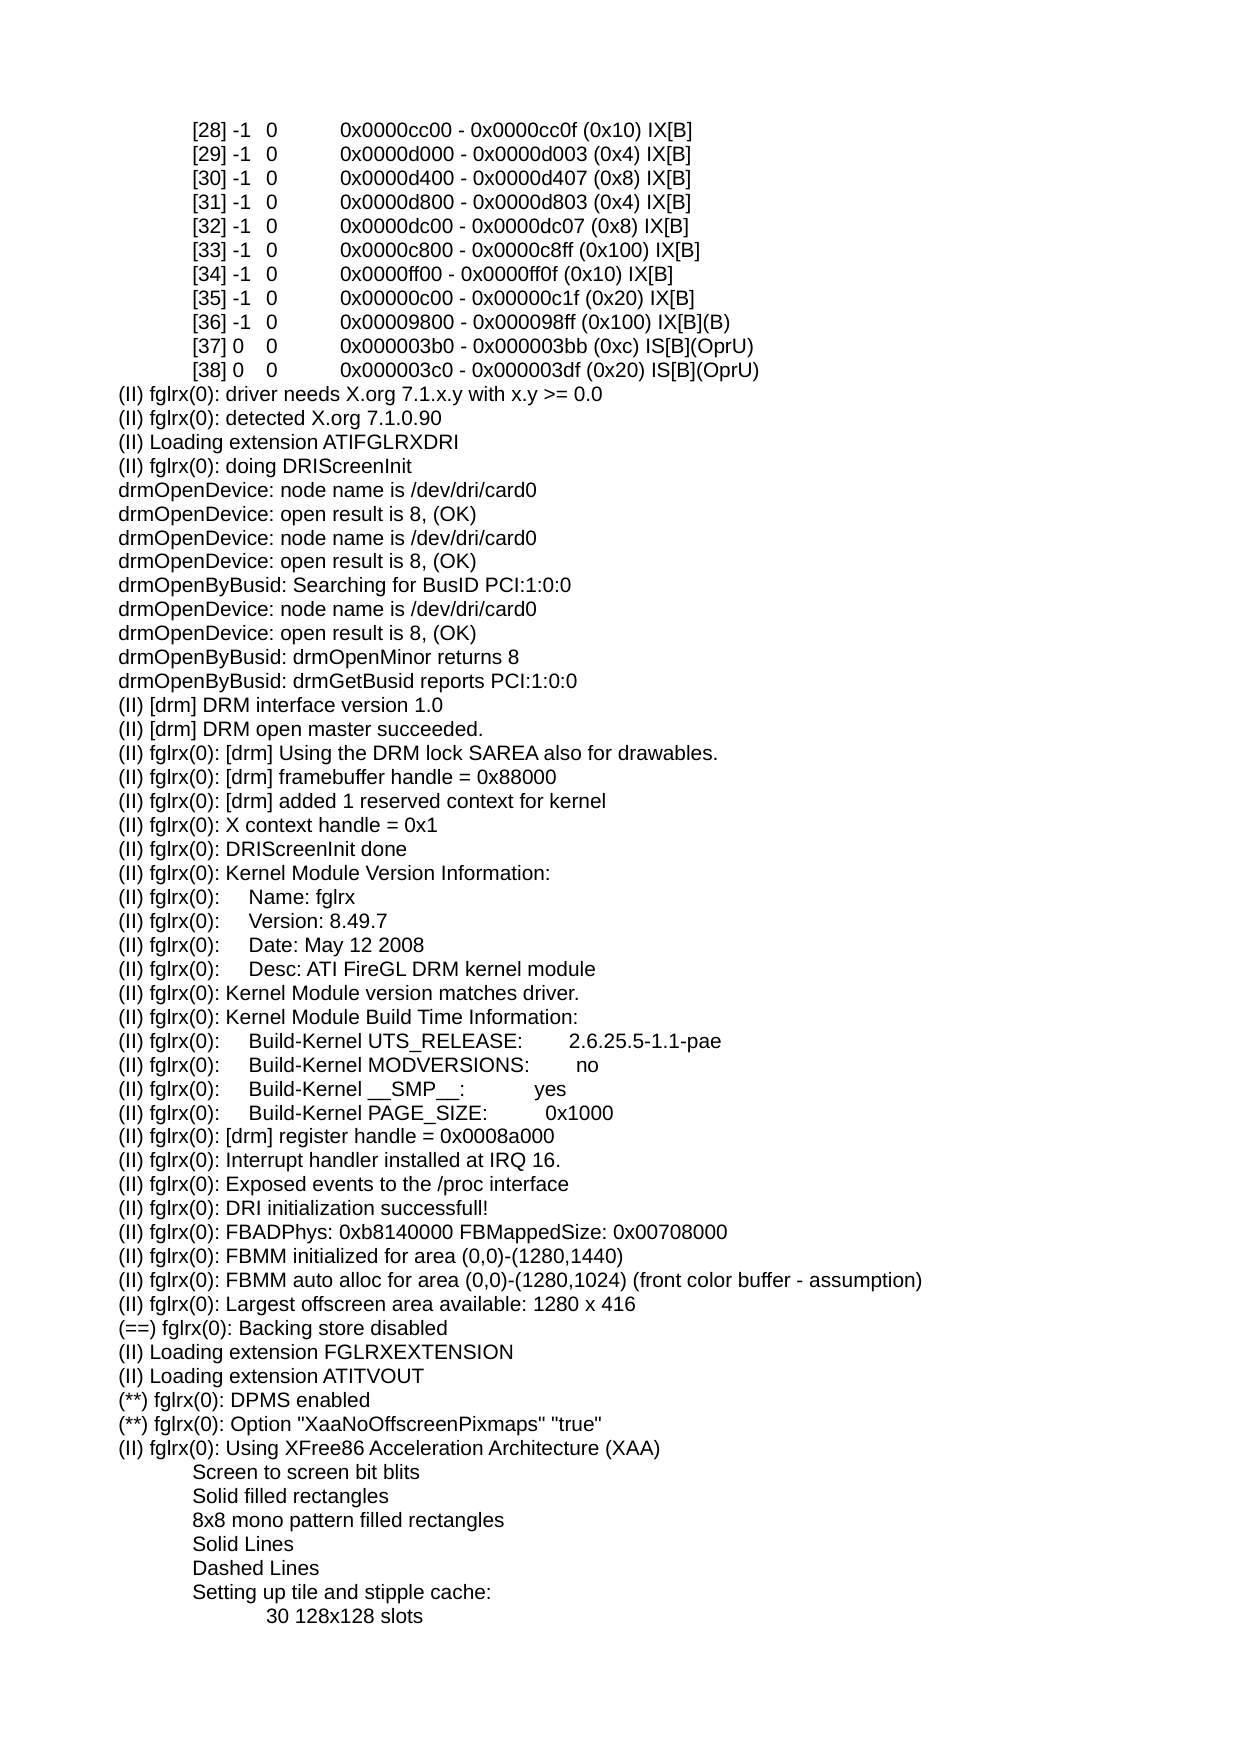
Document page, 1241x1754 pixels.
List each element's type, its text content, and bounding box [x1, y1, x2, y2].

text (II) fglrx(0): Kernel Module Build Time Information: [118, 1004, 1122, 1028]
text 8x8 mono pattern filled rectangles [118, 1508, 1122, 1532]
text Setting up tile and stipple cache: [118, 1579, 1122, 1603]
text (II) fglrx(0): Build-Kernel UTS_RELEASE: 2.6.25.5-1.1-pae [118, 1028, 1122, 1052]
text [28] -1 0 0x0000cc00 - 0x0000cc0f (0x10) IX[B] [118, 118, 1122, 142]
text drmOpenByBusid: drmGetBusid reports PCI:1:0:0 [118, 669, 1122, 693]
text [38] 0 0 0x000003c0 - 0x000003df (0x20) IS[B](OprU) [118, 358, 1122, 382]
text drmOpenDevice: open result is 8, (OK) [118, 621, 1122, 645]
text [34] -1 0 0x0000ff00 - 0x0000ff0f (0x10) IX[B] [118, 262, 1122, 286]
text (II) fglrx(0): [drm] added 1 reserved context for kernel [118, 789, 1122, 813]
text [35] -1 0 0x00000c00 - 0x00000c1f (0x20) IX[B] [118, 286, 1122, 310]
text Screen to screen bit blits [118, 1460, 1122, 1484]
text (II) fglrx(0): FBMM initialized for area (0,0)-(1280,1440) [118, 1244, 1122, 1268]
text (II) fglrx(0): Date: May 12 2008 [118, 933, 1122, 957]
text (II) fglrx(0): Interrupt handler installed at IRQ 16. [118, 1148, 1122, 1172]
text (II) fglrx(0): Kernel Module version matches driver. [118, 981, 1122, 1004]
text (II) fglrx(0): Name: fglrx [118, 885, 1122, 909]
text Solid filled rectangles [118, 1484, 1122, 1508]
text [36] -1 0 0x00009800 - 0x000098ff (0x100) IX[B](B) [118, 310, 1122, 334]
text (**) fglrx(0): DPMS enabled [118, 1388, 1122, 1412]
text (II) [drm] DRM interface version 1.0 [118, 693, 1122, 717]
text (II) fglrx(0): Desc: ATI FireGL DRM kernel module [118, 957, 1122, 981]
text [32] -1 0 0x0000dc00 - 0x0000dc07 (0x8) IX[B] [118, 214, 1122, 238]
text drmOpenDevice: open result is 8, (OK) [118, 549, 1122, 573]
text [30] -1 0 0x0000d400 - 0x0000d407 (0x8) IX[B] [118, 166, 1122, 190]
text drmOpenDevice: node name is /dev/dri/card0 [118, 525, 1122, 549]
text drmOpenDevice: node name is /dev/dri/card0 [118, 597, 1122, 621]
text (II) fglrx(0): Largest offscreen area available: 1280 x 416 [118, 1292, 1122, 1316]
text (II) fglrx(0): Build-Kernel PAGE_SIZE: 0x1000 [118, 1100, 1122, 1124]
text (II) fglrx(0): detected X.org 7.1.0.90 [118, 406, 1122, 429]
text Solid Lines [118, 1532, 1122, 1556]
text (II) fglrx(0): DRIScreenInit done [118, 837, 1122, 861]
text (**) fglrx(0): Option "XaaNoOffscreenPixmaps" "true" [118, 1412, 1122, 1436]
text Dashed Lines [118, 1556, 1122, 1579]
text (II) fglrx(0): [drm] register handle = 0x0008a000 [118, 1124, 1122, 1148]
text 30 128x128 slots [118, 1603, 1122, 1627]
text (II) fglrx(0): Kernel Module Version Information: [118, 861, 1122, 885]
text [33] -1 0 0x0000c800 - 0x0000c8ff (0x100) IX[B] [118, 238, 1122, 262]
text (II) Loading extension ATITVOUT [118, 1364, 1122, 1388]
text drmOpenByBusid: Searching for BusID PCI:1:0:0 [118, 573, 1122, 597]
text (II) fglrx(0): driver needs X.org 7.1.x.y with x.y >= 0.0 [118, 382, 1122, 406]
text (II) fglrx(0): doing DRIScreenInit [118, 453, 1122, 477]
text drmOpenDevice: open result is 8, (OK) [118, 501, 1122, 525]
text (II) fglrx(0): Using XFree86 Acceleration Architecture (XAA) [118, 1436, 1122, 1460]
text (II) Loading extension ATIFGLRXDRI [118, 429, 1122, 453]
text (II) fglrx(0): DRI initialization successfull! [118, 1196, 1122, 1220]
text (II) fglrx(0): FBADPhys: 0xb8140000 FBMappedSize: 0x00708000 [118, 1220, 1122, 1244]
text (II) fglrx(0): [drm] framebuffer handle = 0x88000 [118, 765, 1122, 789]
text drmOpenByBusid: drmOpenMinor returns 8 [118, 645, 1122, 669]
text (II) fglrx(0): Build-Kernel __SMP__: yes [118, 1076, 1122, 1100]
text (II) fglrx(0): Version: 8.49.7 [118, 909, 1122, 933]
text [37] 0 0 0x000003b0 - 0x000003bb (0xc) IS[B](OprU) [118, 334, 1122, 358]
text (II) fglrx(0): [drm] Using the DRM lock SAREA also for drawables. [118, 741, 1122, 765]
text drmOpenDevice: node name is /dev/dri/card0 [118, 477, 1122, 501]
text (II) fglrx(0): Build-Kernel MODVERSIONS: no [118, 1052, 1122, 1076]
text (II) Loading extension FGLRXEXTENSION [118, 1340, 1122, 1364]
text (II) fglrx(0): Exposed events to the /proc interface [118, 1172, 1122, 1196]
text [29] -1 0 0x0000d000 - 0x0000d003 (0x4) IX[B] [118, 142, 1122, 166]
text (II) fglrx(0): FBMM auto alloc for area (0,0)-(1280,1024) (front color buffer - assumption) [118, 1268, 1122, 1292]
text [31] -1 0 0x0000d800 - 0x0000d803 (0x4) IX[B] [118, 190, 1122, 214]
text (==) fglrx(0): Backing store disabled [118, 1316, 1122, 1340]
text (II) [drm] DRM open master succeeded. [118, 717, 1122, 741]
text (II) fglrx(0): X context handle = 0x1 [118, 813, 1122, 837]
